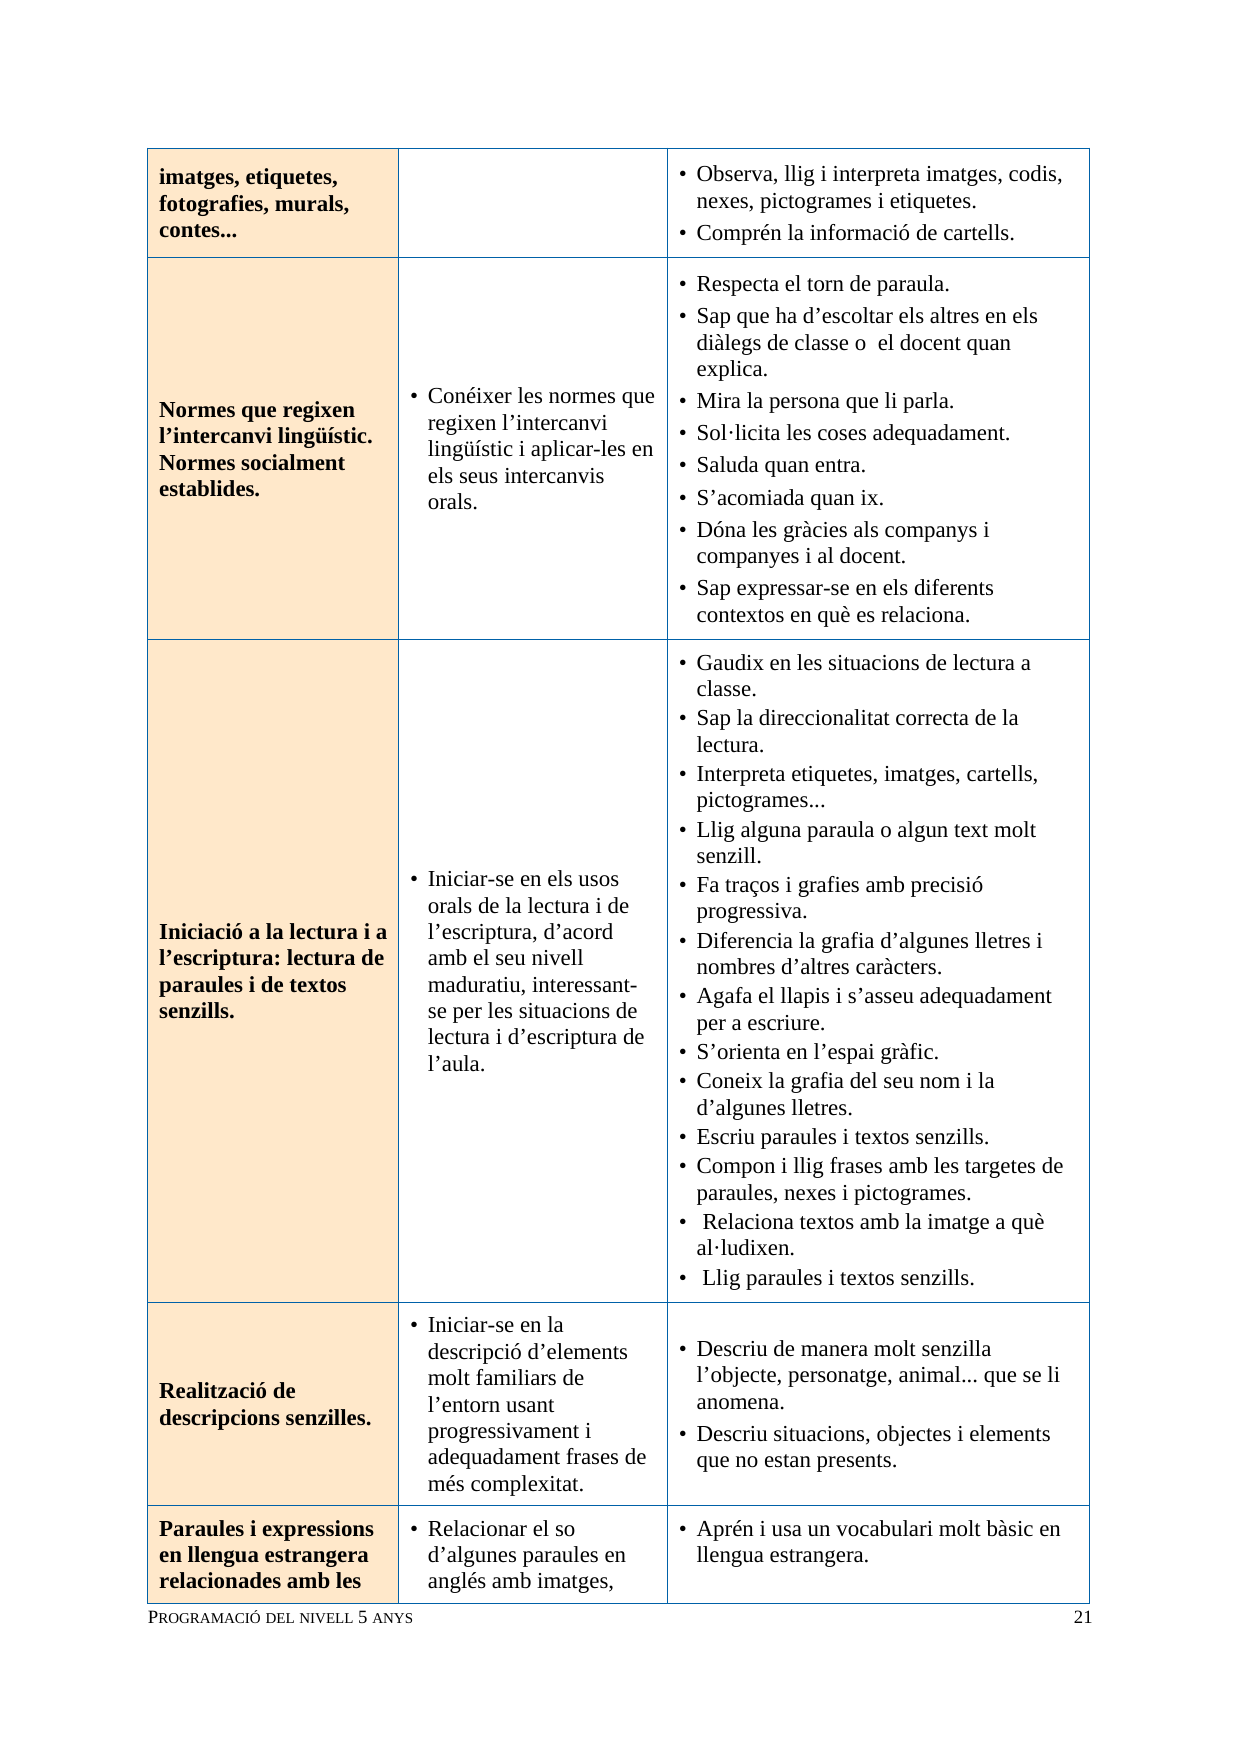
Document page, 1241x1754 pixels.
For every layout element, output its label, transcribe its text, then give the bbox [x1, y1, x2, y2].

table_cell imatges, etiquetes, fotografies, murals, contes... [148, 149, 398, 257]
table_cell Realització de descripcions senzilles. [148, 1303, 398, 1505]
table_cell • Respecta el torn de paraula. • Sap que ha d’escoltar els altres en els diàlegs de classe o el docent quan explica. • Mira la persona que li parla. • Sol·licita les coses adequadament. • Saluda quan entra. • S’acomiada quan ix. • Dóna les gràcies als companys i companyes i al docent. • Sap expressar-se en els diferents contextos en què es relaciona. [668, 258, 1089, 639]
table_cell • Gaudix en les situacions de lectura a classe. • Sap la direccionalitat correcta de la lectura. • Interpreta etiquetes, imatges, cartells, pictogrames... • Llig alguna paraula o algun text molt senzill. • Fa traços i grafies amb precisió progressiva. • Diferencia la grafia d’algunes lletres i nombres d’altres caràcters. • Agafa el llapis i s’asseu adequadament per a escriure. • S’orienta en l’espai gràfic. • Coneix la grafia del seu nom i la d’algunes lletres. • Escriu paraules i textos senzills. • Compon i llig frases amb les targetes de paraules, nexes i pictogrames. • Relaciona textos amb la imatge a què al·ludixen. • Llig paraules i textos senzills. [668, 640, 1089, 1302]
table_cell Paraules i expressions en llengua estrangera relacionades amb les [148, 1506, 398, 1603]
table_cell • Descriu de manera molt senzilla l’objecte, personatge, animal... que se li anomena. • Descriu situacions, objectes i elements que no estan presents. [668, 1303, 1089, 1505]
table_cell [399, 149, 667, 257]
table_cell • Relacionar el so d’algunes paraules en anglés amb imatges, [399, 1506, 667, 1603]
table_cell • Iniciar-se en la descripció d’elements molt familiars de l’entorn usant progressivament i adequadament frases de més complexitat. [399, 1303, 667, 1505]
table_cell • Aprén i usa un vocabulari molt bàsic en llengua estrangera. [668, 1506, 1089, 1603]
table_cell • Conéixer les normes que regixen l’intercanvi lingüístic i aplicar-les en els seus intercanvis orals. [399, 258, 667, 639]
table_cell Normes que regixen l’intercanvi lingüístic. Normes socialment establides. [148, 258, 398, 639]
table_cell Iniciació a la lectura i a l’escriptura: lectura de paraules i de textos senzills. [148, 640, 398, 1302]
table_cell • Iniciar-se en els usos orals de la lectura i de l’escriptura, d’acord amb el seu nivell maduratiu, interessant-se per les situacions de lectura i d’escriptura de l’aula. [399, 640, 667, 1302]
table_cell • Observa, llig i interpreta imatges, codis, nexes, pictogrames i etiquetes. • Comprén la informació de cartells. [668, 149, 1089, 257]
